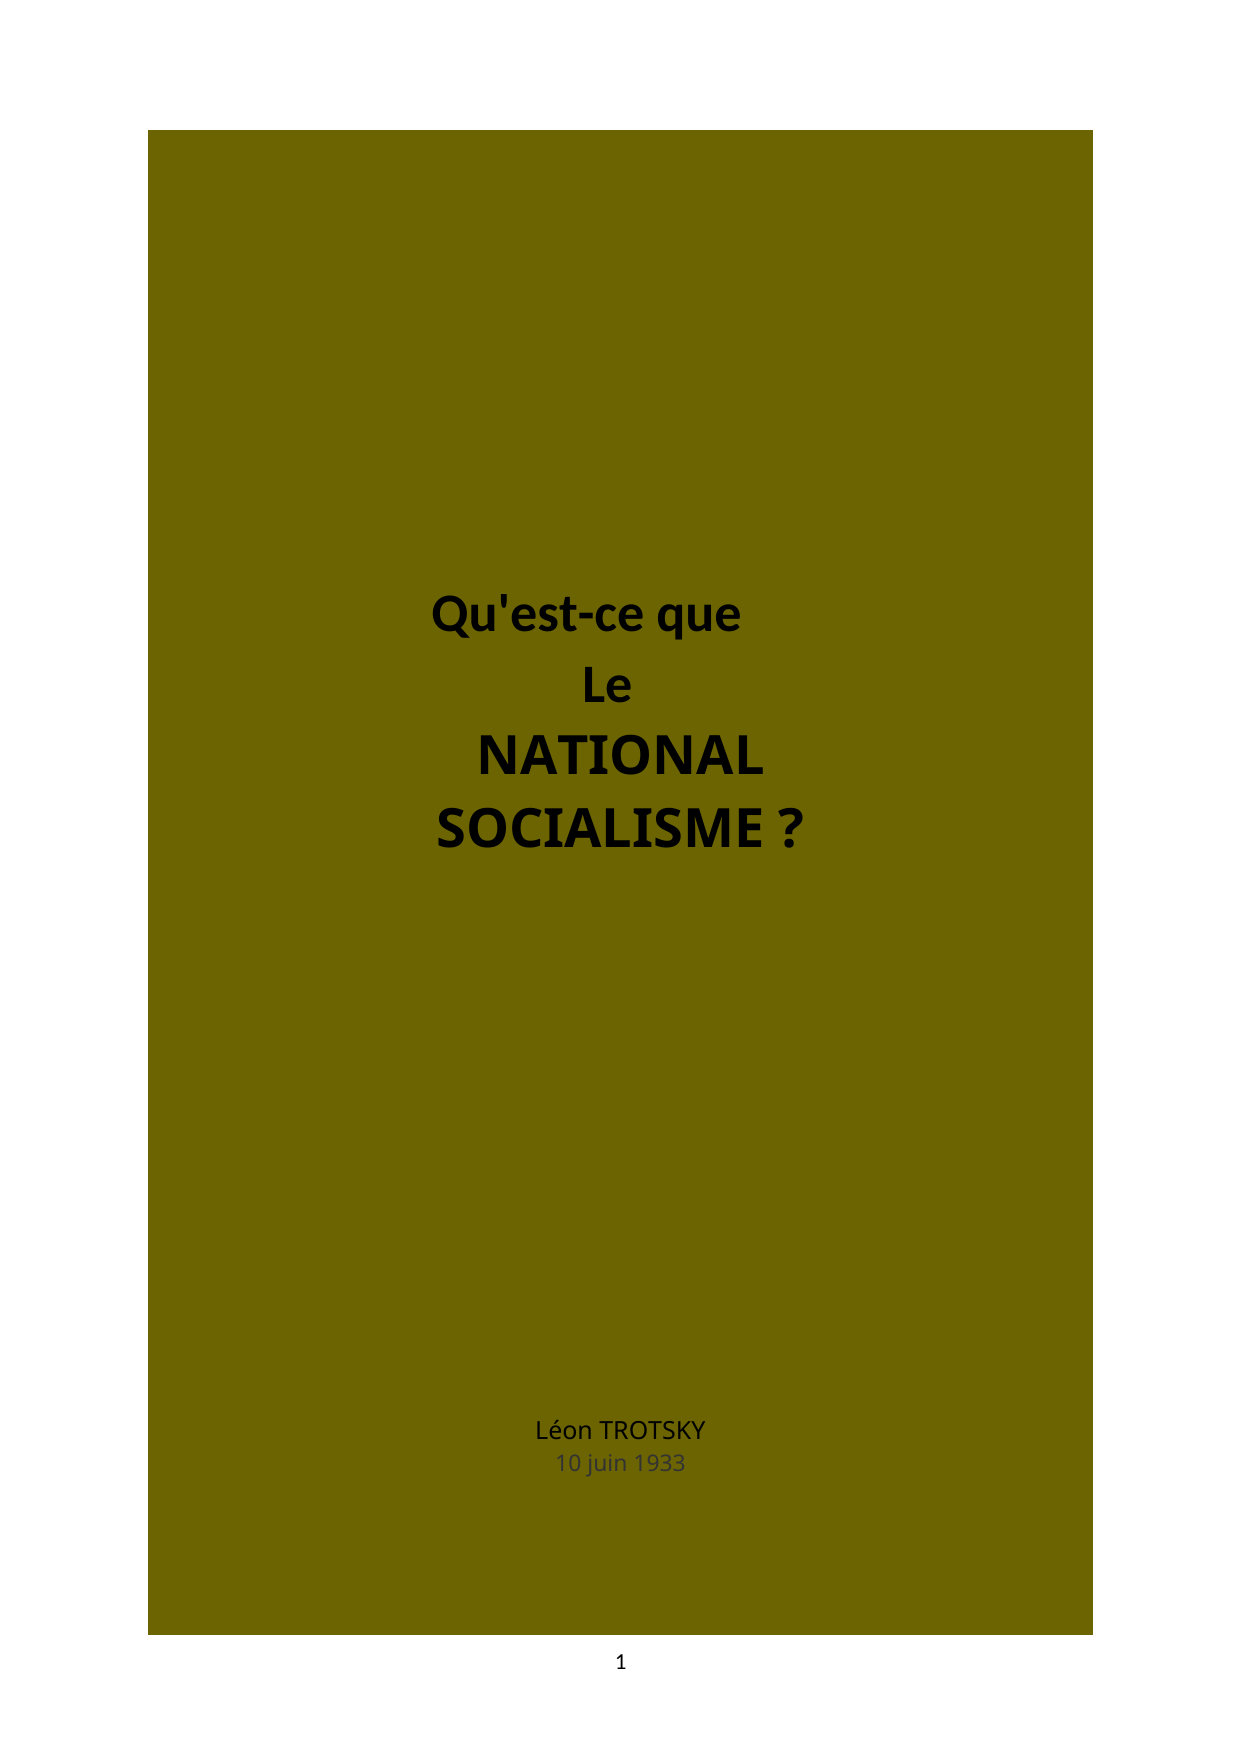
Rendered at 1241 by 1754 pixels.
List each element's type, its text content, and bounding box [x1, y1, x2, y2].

table_header Qu'est-ce que Le NATIONAL SOCIALISME ? Léon TROTSKY 10 juin 1933 [148, 130, 1093, 1635]
